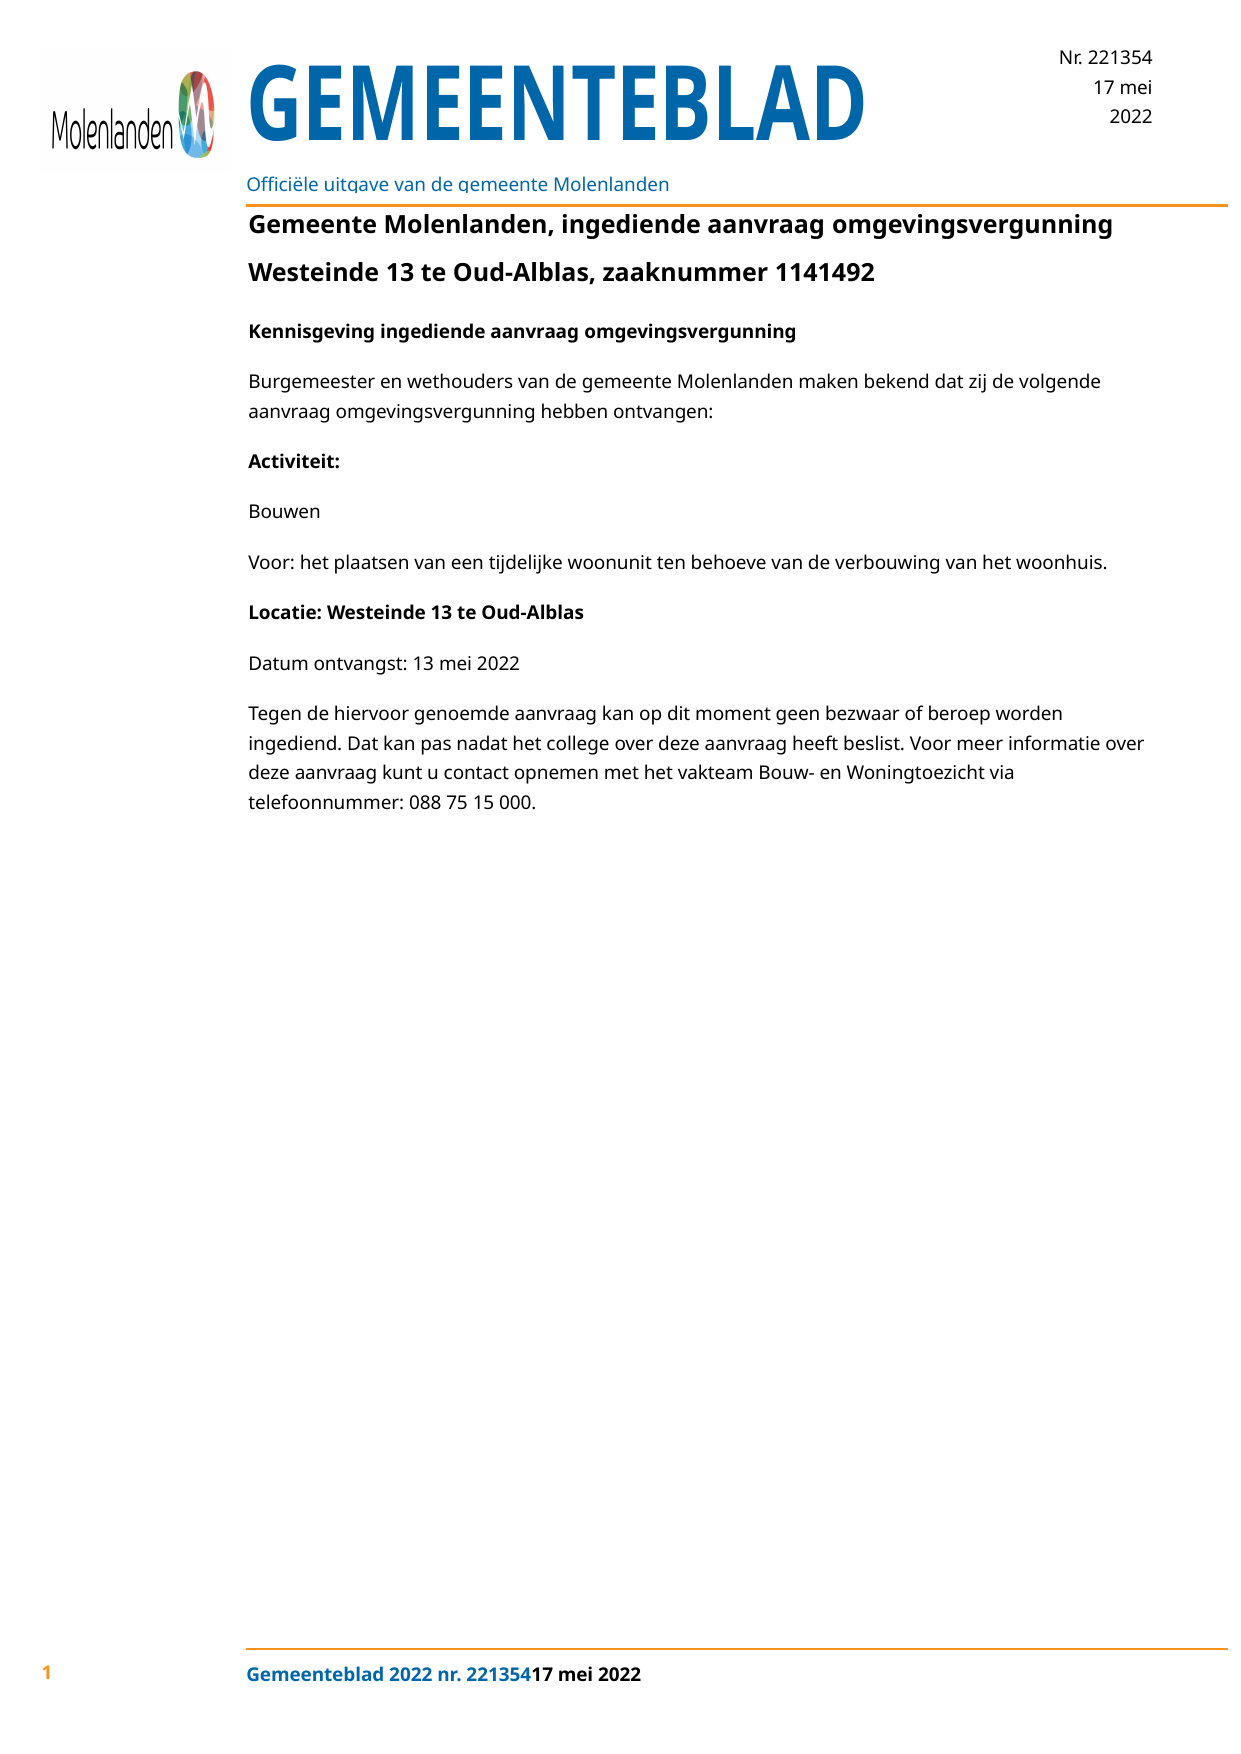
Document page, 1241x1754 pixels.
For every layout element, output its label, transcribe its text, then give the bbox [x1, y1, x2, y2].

picture [41, 47, 231, 172]
text Locatie: Westeinde 13 te Oud-Alblas [248, 599, 1152, 625]
text Voor: het plaatsen van een tijdelijke woonunit ten behoeve van de verbouwing van het woonhuis. [248, 549, 1152, 575]
text Tegen de hiervoor genoemde aanvraag kan op dit moment geen bezwaar of beroep worden ingediend. Dat kan pas nadat het college over deze aanvraag heeft beslist. Voor meer informatie over deze aanvraag kunt u contact opnemen met het vakteam Bouw- en Woningtoezicht via telefoonnummer: 088 75 15 000. [248, 700, 1152, 815]
text Datum ontvangst: 13 mei 2022 [248, 650, 1152, 676]
text Kennisgeving ingediende aanvraag omgevingsvergunning [248, 318, 1152, 344]
text Activiteit: [248, 448, 1152, 474]
text Burgemeester en wethouders van de gemeente Molenlanden maken bekend dat zij de volgende aanvraag omgevingsvergunning hebben ontvangen: [248, 368, 1152, 424]
text Bouwen [248, 499, 1152, 524]
text Gemeente Molenlanden, ingediende aanvraag omgevingsvergunning Westeinde 13 te Oud-Alblas, zaaknummer 1141492 [248, 207, 1152, 288]
